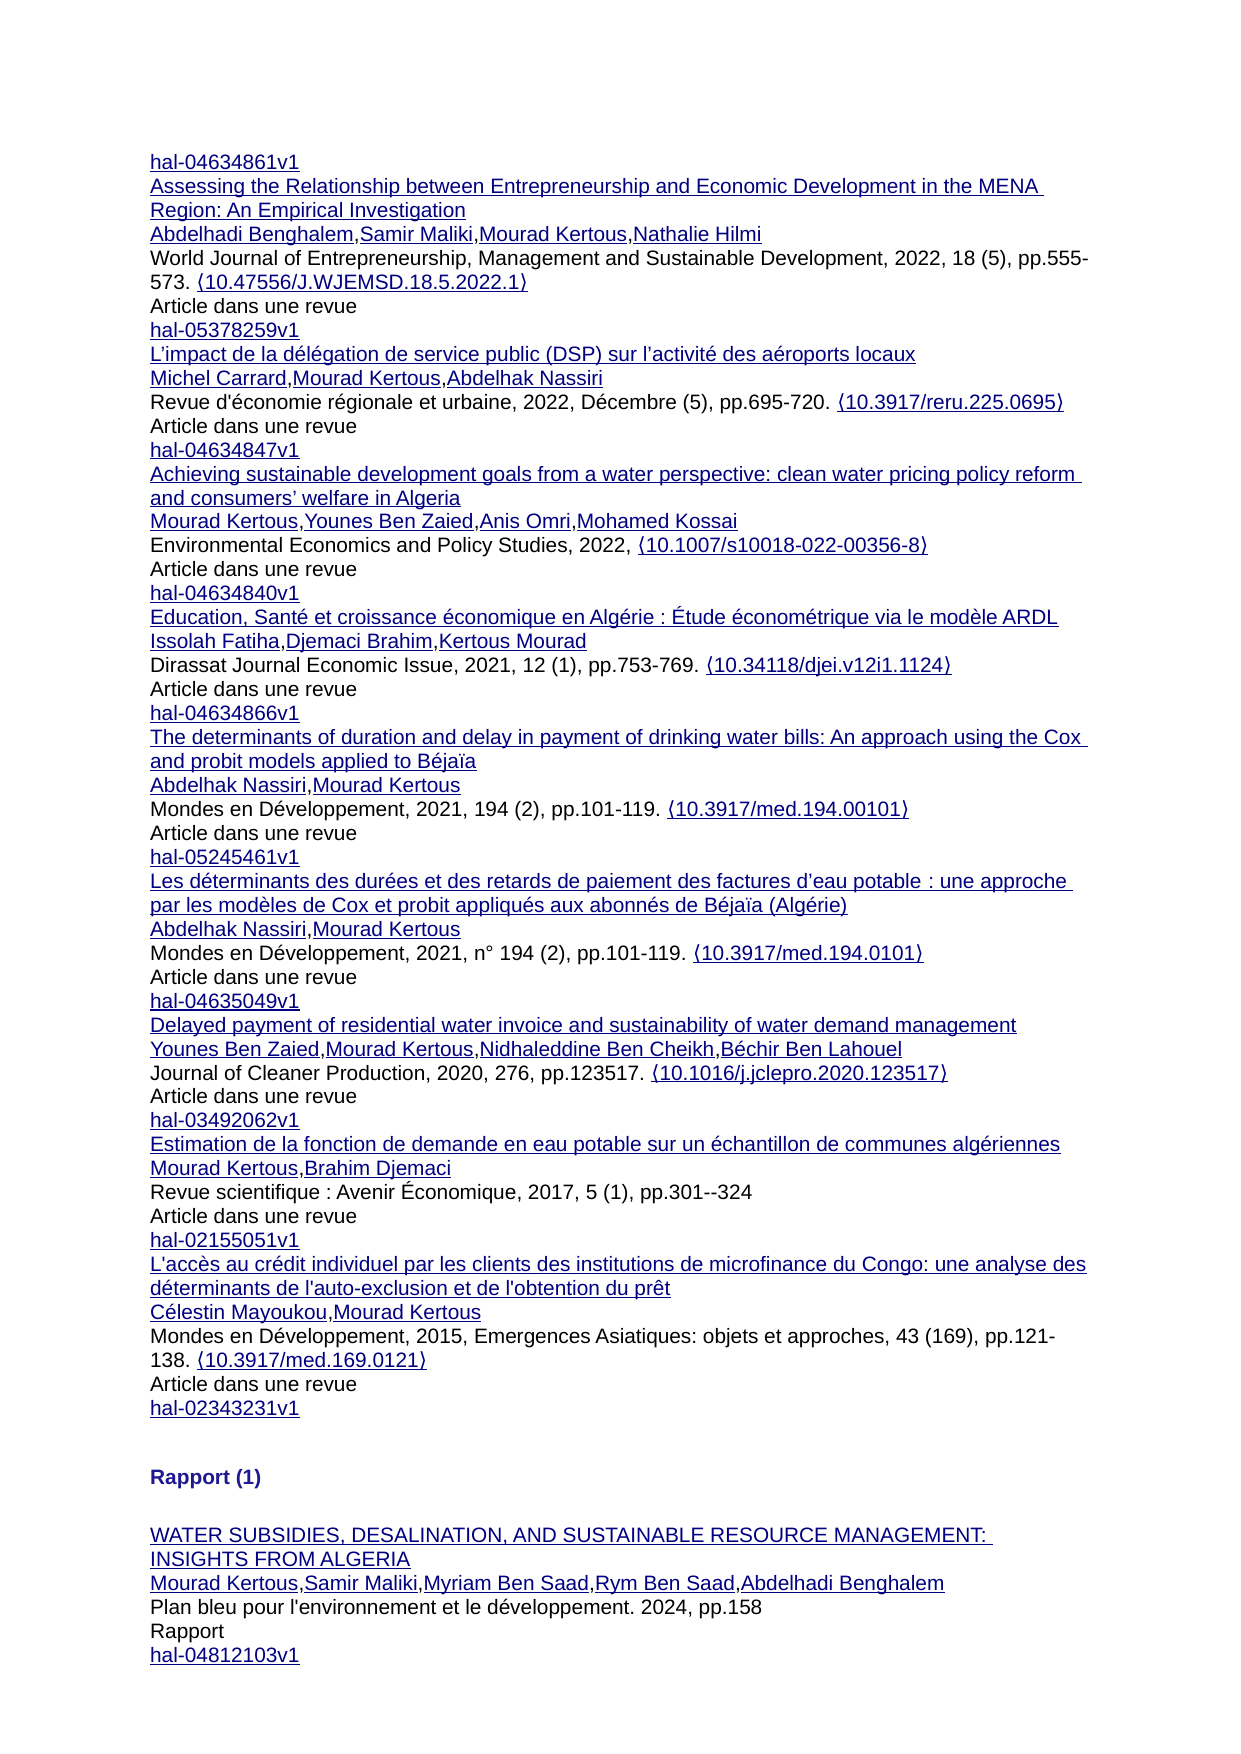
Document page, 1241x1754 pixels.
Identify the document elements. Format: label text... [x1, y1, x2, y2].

table_cell The determinants of duration and delay in payment of drinking water bills: An approach using the Cox and probit models applied to Béjaïa Abdelhak Nassiri,Mourad Kertous Mondes en Développement, 2021, 194 (2), pp.101-119. ⟨10.3917/med.194.00101⟩ Article dans une revue hal-05245461v1 [150, 725, 1090, 869]
table_cell hal-04634861v1 [150, 150, 1090, 174]
table_cell Achieving sustainable development goals from a water perspective: clean water pricing policy reform and consumers’ welfare in Algeria Mourad Kertous,Younes Ben Zaied,Anis Omri,Mohamed Kossai Environmental Economics and Policy Studies, 2022, ⟨10.1007/s10018-022-00356-8⟩ Article dans une revue hal-04634840v1 [150, 461, 1090, 605]
table_cell Assessing the Relationship between Entrepreneurship and Economic Development in the MENA Region: An Empirical Investigation Abdelhadi Benghalem,Samir Maliki,Mourad Kertous,Nathalie Hilmi World Journal of Entrepreneurship, Management and Sustainable Development, 2022, 18 (5), pp.555-573. ⟨10.47556/J.WJEMSD.18.5.2022.1⟩ Article dans une revue hal-05378259v1 [150, 174, 1090, 342]
table_cell Estimation de la fonction de demande en eau potable sur un échantillon de communes algériennes Mourad Kertous,Brahim Djemaci Revue scientifique : Avenir Économique, 2017, 5 (1), pp.301--324 Article dans une revue hal-02155051v1 [150, 1132, 1090, 1252]
table_cell Education, Santé et croissance économique en Algérie : Étude ‎économétrique via le modèle ARDL Issolah Fatiha,Djemaci Brahim,Kertous Mourad Dirassat Journal Economic Issue, 2021, 12 (1), pp.753-769. ⟨10.34118/djei.v12i1.1124⟩ Article dans une revue hal-04634866v1 [150, 605, 1090, 725]
table_cell Les déterminants des durées et des retards de paiement des factures d’eau potable : une approche par les modèles de Cox et probit appliqués aux abonnés de Béjaïa (Algérie) Abdelhak Nassiri,Mourad Kertous Mondes en Développement, 2021, n° 194 (2), pp.101-119. ⟨10.3917/med.194.0101⟩ Article dans une revue hal-04635049v1 [150, 869, 1090, 1012]
table_cell L’impact de la délégation de service public (DSP) sur l’activité des aéroports locaux Michel Carrard,Mourad Kertous,Abdelhak Nassiri Revue d'économie régionale et urbaine, 2022, Décembre (5), pp.695-720. ⟨10.3917/reru.225.0695⟩ Article dans une revue hal-04634847v1 [150, 342, 1090, 461]
table_cell L'accès au crédit individuel par les clients des institutions de microfinance du Congo: une analyse des déterminants de l'auto-exclusion et de l'obtention du prêt Célestin Mayoukou,Mourad Kertous Mondes en Développement, 2015, Emergences Asiatiques: objets et approches, 43 (169), pp.121-138. ⟨10.3917/med.169.0121⟩ Article dans une revue hal-02343231v1 [150, 1252, 1090, 1420]
table_header WATER SUBSIDIES, DESALINATION, AND SUSTAINABLE RESOURCE MANAGEMENT: INSIGHTS FROM ALGERIA Mourad Kertous,Samir Maliki,Myriam Ben Saad,Rym Ben Saad,Abdelhadi Benghalem Plan bleu pour l'environnement et le développement. 2024, pp.158 Rapport hal-04812103v1 [150, 1523, 1090, 1667]
subtitle Rapport (1) [150, 1464, 1090, 1488]
table_cell Delayed payment of residential water invoice and sustainability of water demand management Younes Ben Zaied,Mourad Kertous,Nidhaleddine Ben Cheikh,Béchir Ben Lahouel Journal of Cleaner Production, 2020, 276, pp.123517. ⟨10.1016/j.jclepro.2020.123517⟩ Article dans une revue hal-03492062v1 [150, 1013, 1090, 1132]
